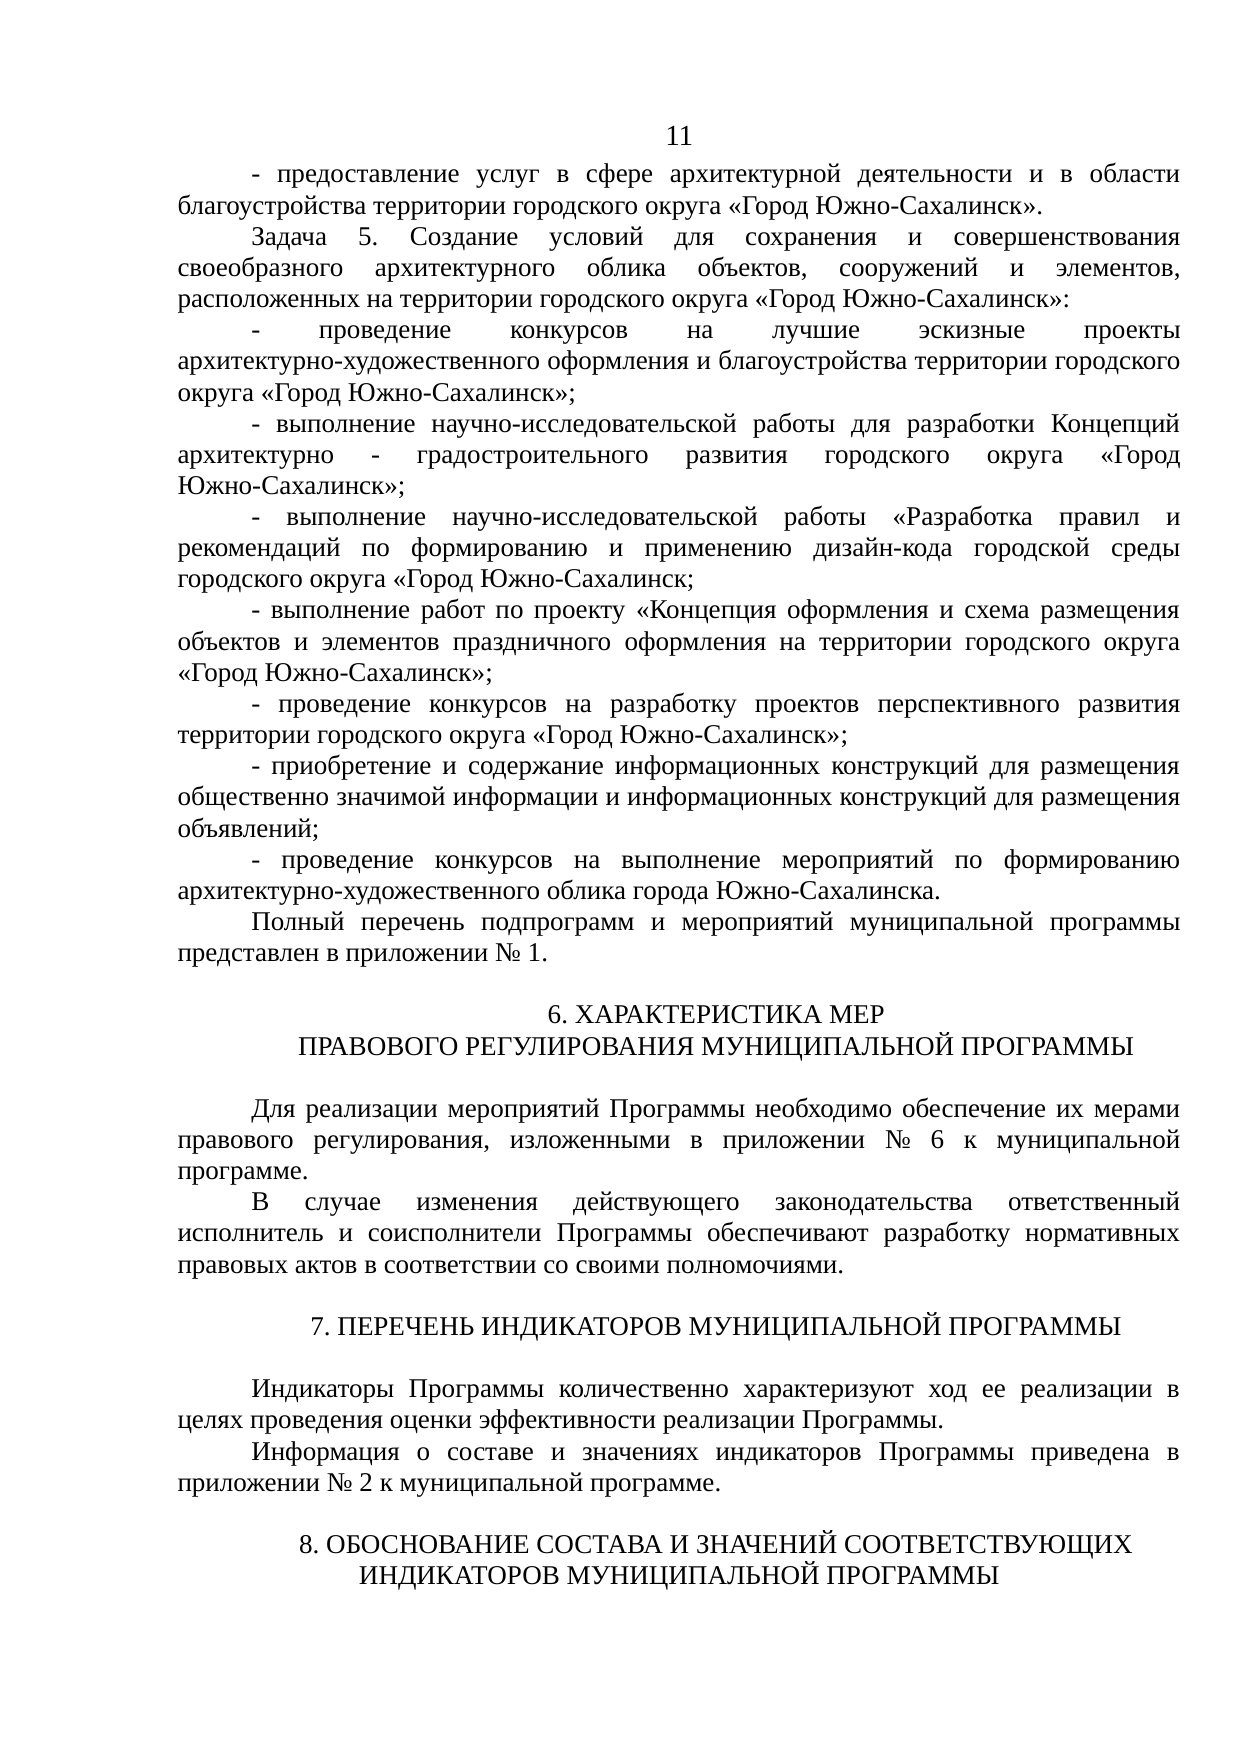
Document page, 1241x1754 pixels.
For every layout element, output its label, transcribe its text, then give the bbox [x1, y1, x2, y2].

text - выполнение научно-исследовательской работы «Разработка правил и рекомендаций по формированию и применению дизайн-кода городской среды городского округа «Город Южно-Сахалинск; [177, 500, 1181, 594]
text Задача 5. Создание условий для сохранения и совершенствования своеобразного архитектурного облика объектов, сооружений и элементов, расположенных на территории городского округа «Город Южно-Сахалинск»: [177, 220, 1181, 313]
text В случае изменения действующего законодательства ответственный исполнитель и соисполнители Программы обеспечивают разработку нормативных правовых актов в соответствии со своими полномочиями. [177, 1185, 1181, 1279]
text - выполнение научно-исследовательской работы для разработки Концепций архитектурно - градостроительного развития городского округа «Город Южно-Сахалинск»; [177, 407, 1181, 500]
text Индикаторы Программы количественно характеризуют ход ее реализации в целях проведения оценки эффективности реализации Программы. [177, 1372, 1181, 1434]
text - приобретение и содержание информационных конструкций для размещения общественно значимой информации и информационных конструкций для размещения объявлений; [177, 749, 1181, 843]
text - проведение конкурсов на лучшие эскизные проекты архитектурно-художественного оформления и благоустройства территории городского округа «Город Южно-Сахалинск»; [177, 313, 1181, 407]
text Полный перечень подпрограмм и мероприятий муниципальной программы представлен в приложении № 1. [177, 905, 1181, 967]
text Информация о составе и значениях индикаторов Программы приведена в приложении № 2 к муниципальной программе. [177, 1434, 1181, 1497]
text - проведение конкурсов на выполнение мероприятий по формированию архитектурно-художественного облика города Южно-Сахалинска. [177, 843, 1181, 905]
text 6. ХАРАКТЕРИСТИКА МЕР [177, 998, 1181, 1030]
text - выполнение работ по проекту «Концепция оформления и схема размещения объектов и элементов праздничного оформления на территории городского округа «Город Южно-Сахалинск»; [177, 594, 1181, 687]
text Для реализации мероприятий Программы необходимо обеспечение их мерами правового регулирования, изложенными в приложении № 6 к муниципальной программе. [177, 1092, 1181, 1185]
text - предоставление услуг в сфере архитектурной деятельности и в области благоустройства территории городского округа «Город Южно-Сахалинск». [177, 158, 1181, 220]
text ПРАВОВОГО РЕГУЛИРОВАНИЯ МУНИЦИПАЛЬНОЙ ПРОГРАММЫ [177, 1030, 1181, 1061]
text - проведение конкурсов на разработку проектов перспективного развития территории городского округа «Город Южно-Сахалинск»; [177, 687, 1181, 749]
text 8. ОБОСНОВАНИЕ СОСТАВА И ЗНАЧЕНИЙ СООТВЕТСТВУЮЩИХ ИНДИКАТОРОВ МУНИЦИПАЛЬНОЙ ПРОГРАММЫ [177, 1528, 1181, 1590]
text 7. ПЕРЕЧЕНЬ ИНДИКАТОРОВ МУНИЦИПАЛЬНОЙ ПРОГРАММЫ [177, 1310, 1181, 1341]
